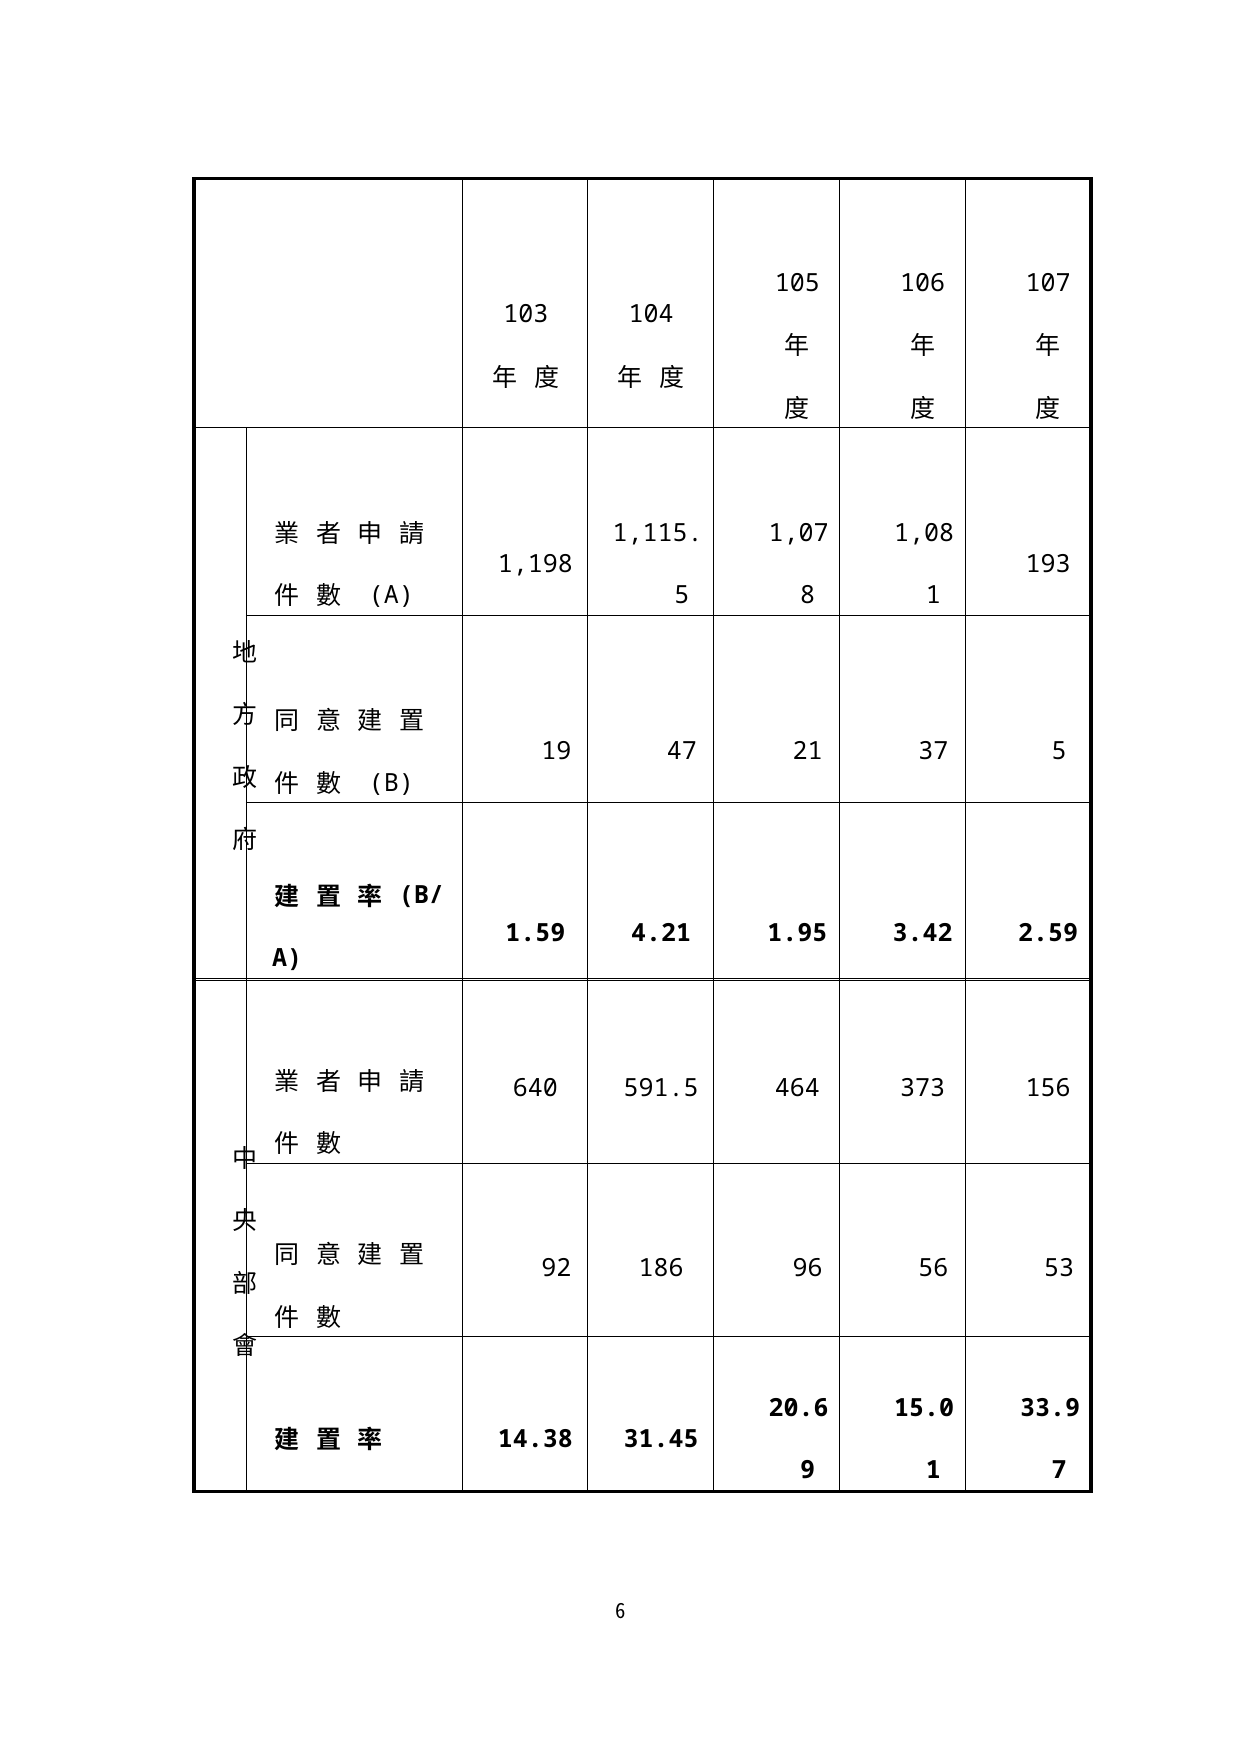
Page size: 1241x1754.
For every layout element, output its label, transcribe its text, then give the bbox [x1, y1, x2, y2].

table_header 106年度 [840, 180, 965, 427]
table_cell 464 [714, 981, 839, 1163]
table_cell 373 [840, 981, 965, 1163]
table_cell 1,198 [463, 428, 587, 615]
table_cell 同意建置件數 [247, 1164, 462, 1336]
table_cell 1,081 [840, 428, 965, 615]
table_cell 47 [588, 616, 713, 802]
table_header 105年度 [714, 180, 839, 427]
table_cell 53 [966, 1164, 1089, 1336]
table_cell 業者申請件數 [247, 981, 462, 1163]
table_cell 20.69 [714, 1337, 839, 1490]
table_cell 31.45 [588, 1337, 713, 1490]
table_cell 591.5 [588, 981, 713, 1163]
table_cell 5 [966, 616, 1089, 802]
table_cell 1,078 [714, 428, 839, 615]
table_cell 1,115.5 [588, 428, 713, 615]
table_cell 640 [463, 981, 587, 1163]
table_cell 96 [714, 1164, 839, 1336]
table_header 104年度 [588, 180, 713, 427]
table_cell 同意建置件數(B) [247, 616, 462, 802]
table_cell 33.97 [966, 1337, 1089, 1490]
table_header [196, 180, 462, 427]
table_cell 1.95 [714, 803, 839, 977]
table_cell 3.42 [840, 803, 965, 977]
table_cell 56 [840, 1164, 965, 1336]
table_cell 193 [966, 428, 1089, 615]
table_cell 中央部會 [196, 981, 246, 1490]
table_cell 92 [463, 1164, 587, 1336]
table_cell 15.01 [840, 1337, 965, 1490]
table_cell 14.38 [463, 1337, 587, 1490]
table_header 103年度 [463, 180, 587, 427]
table_cell 37 [840, 616, 965, 802]
table_cell 建置率(B/A) [247, 803, 462, 977]
table_cell 地方政府 [196, 428, 246, 977]
table_header 107年度 [966, 180, 1089, 427]
table_cell 186 [588, 1164, 713, 1336]
table_cell 21 [714, 616, 839, 802]
table_cell 4.21 [588, 803, 713, 977]
table_cell 19 [463, 616, 587, 802]
table_cell 156 [966, 981, 1089, 1163]
table_cell 2.59 [966, 803, 1089, 977]
table_cell 建置率 [247, 1337, 462, 1490]
table_cell 業者申請件數(A) [247, 428, 462, 615]
table_cell 1.59 [463, 803, 587, 977]
